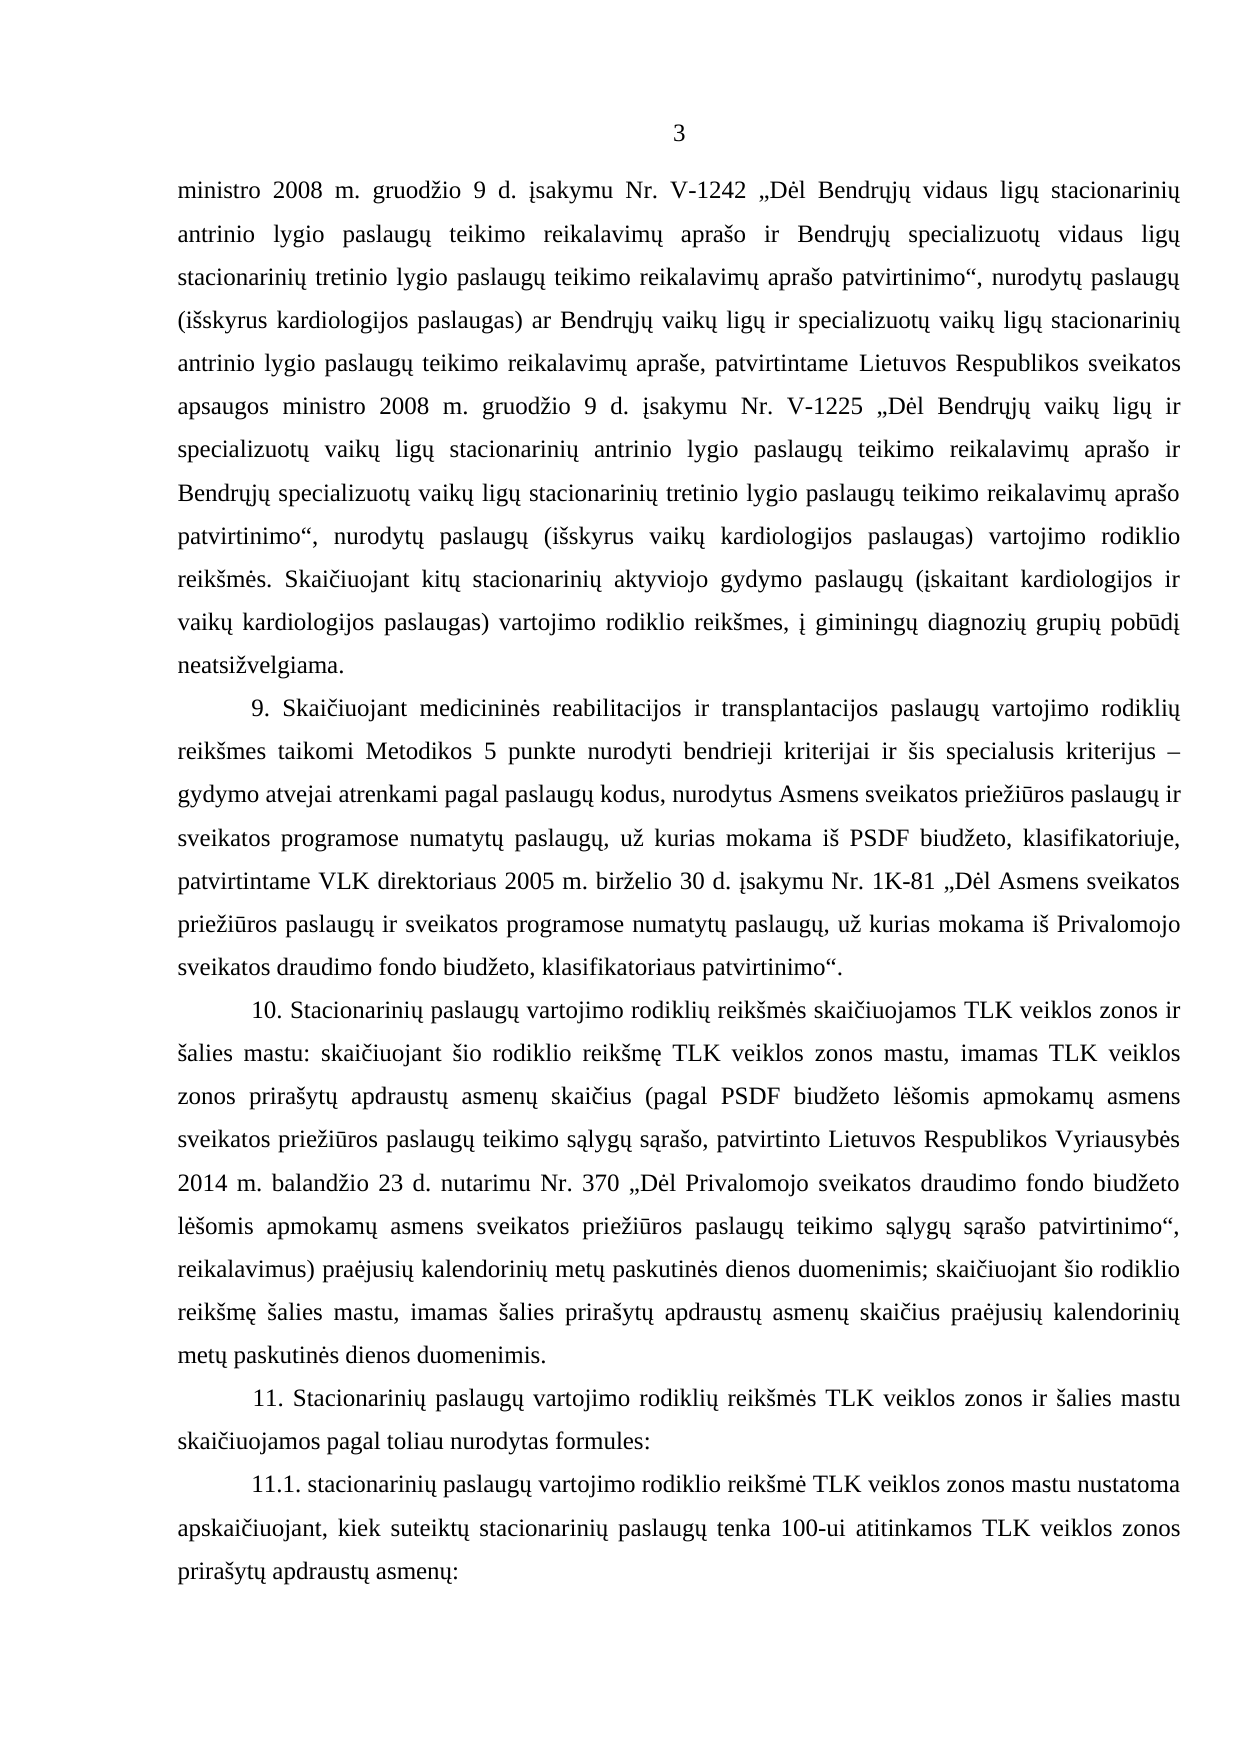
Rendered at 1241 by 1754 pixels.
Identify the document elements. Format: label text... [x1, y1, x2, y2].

text ministro 2008 m. gruodžio 9 d. įsakymu Nr. V-1242 „Dėl Bendrųjų vidaus ligų stacionarinių antrinio lygio paslaugų teikimo reikalavimų aprašo ir Bendrųjų specializuotų vidaus ligų stacionarinių tretinio lygio paslaugų teikimo reikalavimų aprašo patvirtinimo“, nurodytų paslaugų (išskyrus kardiologijos paslaugas) ar Bendrųjų vaikų ligų ir specializuotų vaikų ligų stacionarinių antrinio lygio paslaugų teikimo reikalavimų apraše, patvirtintame Lietuvos Respublikos sveikatos apsaugos ministro 2008 m. gruodžio 9 d. įsakymu Nr. V-1225 „Dėl Bendrųjų vaikų ligų ir specializuotų vaikų ligų stacionarinių antrinio lygio paslaugų teikimo reikalavimų aprašo ir Bendrųjų specializuotų vaikų ligų stacionarinių tretinio lygio paslaugų teikimo reikalavimų aprašo patvirtinimo“, nurodytų paslaugų (išskyrus vaikų kardiologijos paslaugas) vartojimo rodiklio reikšmės. Skaičiuojant kitų stacionarinių aktyviojo gydymo paslaugų (įskaitant kardiologijos ir vaikų kardiologijos paslaugas) vartojimo rodiklio reikšmes, į giminingų diagnozių grupių pobūdį neatsižvelgiama. [177, 176, 1181, 679]
text 11.1. stacionarinių paslaugų vartojimo rodiklio reikšmė TLK veiklos zonos mastu nustatoma apskaičiuojant, kiek suteiktų stacionarinių paslaugų tenka 100-ui atitinkamos TLK veiklos zonos prirašytų apdraustų asmenų: [177, 1469, 1181, 1584]
text 9. Skaičiuojant medicininės reabilitacijos ir transplantacijos paslaugų vartojimo rodiklių reikšmes taikomi Metodikos 5 punkte nurodyti bendrieji kriterijai ir šis specialusis kriterijus – gydymo atvejai atrenkami pagal paslaugų kodus, nurodytus Asmens sveikatos priežiūros paslaugų ir sveikatos programose numatytų paslaugų, už kurias mokama iš PSDF biudžeto, klasifikatoriuje, patvirtintame VLK direktoriaus 2005 m. birželio 30 d. įsakymu Nr. 1K-81 „Dėl Asmens sveikatos priežiūros paslaugų ir sveikatos programose numatytų paslaugų, už kurias mokama iš Privalomojo sveikatos draudimo fondo biudžeto, klasifikatoriaus patvirtinimo“. [177, 693, 1181, 981]
text 11. Stacionarinių paslaugų vartojimo rodiklių reikšmės TLK veiklos zonos ir šalies mastu skaičiuojamos pagal toliau nurodytas formules: [177, 1383, 1181, 1455]
text 10. Stacionarinių paslaugų vartojimo rodiklių reikšmės skaičiuojamos TLK veiklos zonos ir šalies mastu: skaičiuojant šio rodiklio reikšmę TLK veiklos zonos mastu, imamas TLK veiklos zonos prirašytų apdraustų asmenų skaičius (pagal PSDF biudžeto lėšomis apmokamų asmens sveikatos priežiūros paslaugų teikimo sąlygų sąrašo, patvirtinto Lietuvos Respublikos Vyriausybės 2014 m. balandžio 23 d. nutarimu Nr. 370 „Dėl Privalomojo sveikatos draudimo fondo biudžeto lėšomis apmokamų asmens sveikatos priežiūros paslaugų teikimo sąlygų sąrašo patvirtinimo“, reikalavimus) praėjusių kalendorinių metų paskutinės dienos duomenimis; skaičiuojant šio rodiklio reikšmę šalies mastu, imamas šalies prirašytų apdraustų asmenų skaičius praėjusių kalendorinių metų paskutinės dienos duomenimis. [177, 995, 1181, 1369]
